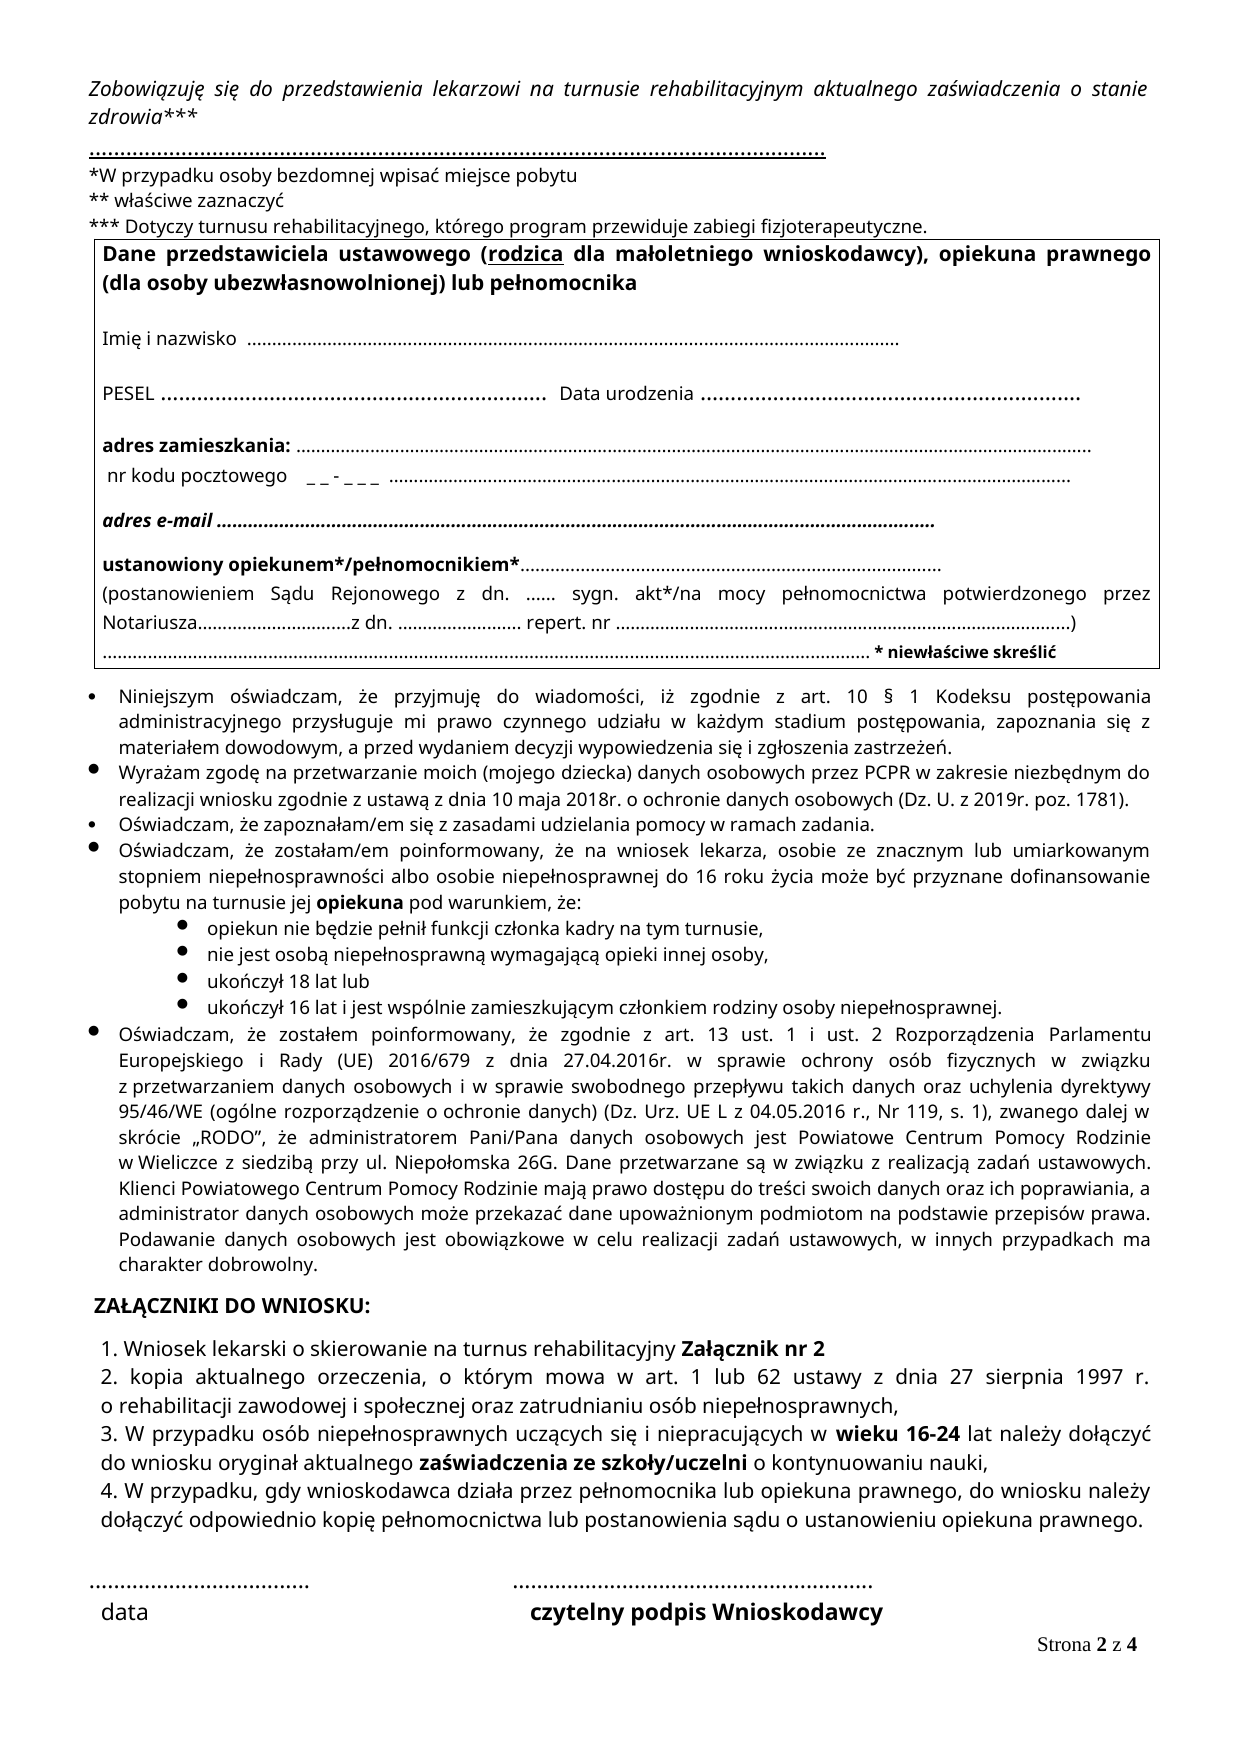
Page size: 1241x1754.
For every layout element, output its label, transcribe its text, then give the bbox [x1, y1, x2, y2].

list Oświadczam, że zapoznałam/em się z zasadami udzielania pomocy w ramach zadania. [89, 812, 1152, 837]
list 3. W przypadku osób niepełnosprawnych uczących się i niepracujących w wieku 16-24 lat należy dołączyć do wniosku oryginał aktualnego zaświadczenia ze szkoły/uczelni o kontynuowaniu nauki, [94, 1419, 1152, 1476]
text ........................................................................................................................ [89, 131, 1152, 162]
text *** Dotyczy turnusu rehabilitacyjnego, którego program przewiduje zabiegi fizjoterapeutyczne. [89, 213, 1152, 238]
text *W przypadku osoby bezdomnej wpisać miejsce pobytu [89, 162, 1152, 187]
text .................................... …………............................................... [89, 1564, 1152, 1596]
list nie jest osobą niepełnosprawną wymagającą opieki innej osoby, [177, 941, 1152, 968]
list Wyrażam zgodę na przetwarzanie moich (mojego dziecka) danych osobowych przez PCPR w zakresie niezbędnym do realizacji wniosku zgodnie z ustawą z dnia 10 maja 2018r. o ochronie danych osobowych (Dz. U. z 2019r. poz. 1781). [89, 759, 1152, 812]
list 1. Wniosek lekarski o skierowanie na turnus rehabilitacyjny Załącznik nr 2 [94, 1334, 1152, 1362]
text ** właściwe zaznaczyć [89, 187, 1152, 213]
text Zobowiązuję się do przedstawienia lekarzowi na turnusie rehabilitacyjnym aktualnego zaświadczenia o stanie zdrowia*** [89, 74, 1152, 131]
list ukończył 16 lat i jest wspólnie zamieszkującym członkiem rodziny osoby niepełnosprawnej. [177, 994, 1152, 1021]
text ZAŁĄCZNIKI DO WNIOSKU: [94, 1291, 1152, 1320]
list Oświadczam, że zostałam/em poinformowany, że na wniosek lekarza, osobie ze znacznym lub umiarkowanym stopniem niepełnosprawności albo osobie niepełnosprawnej do 16 roku życia może być przyznane dofinansowanie pobytu na turnusie jej opiekuna pod warunkiem, że: [89, 837, 1152, 915]
list 4. W przypadku, gdy wnioskodawca działa przez pełnomocnika lub opiekuna prawnego, do wniosku należy dołączyć odpowiednio kopię pełnomocnictwa lub postanowienia sądu o ustanowieniu opiekuna prawnego. [94, 1476, 1152, 1533]
list 2. kopia aktualnego orzeczenia, o którym mowa w art. 1 lub 62 ustawy z dnia 27 sierpnia 1997 r. o rehabilitacji zawodowej i społecznej oraz zatrudnianiu osób niepełnosprawnych, [94, 1362, 1152, 1419]
list Niniejszym oświadczam, że przyjmuję do wiadomości, iż zgodnie z art. 10 § 1 Kodeksu postępowania administracyjnego przysługuje mi prawo czynnego udziału w każdym stadium postępowania, zapoznania się z materiałem dowodowym, a przed wydaniem decyzji wypowiedzenia się i zgłoszenia zastrzeżeń. [89, 683, 1152, 759]
list Oświadczam, że zostałem poinformowany, że zgodnie z art. 13 ust. 1 i ust. 2 Rozporządzenia Parlamentu Europejskiego i Rady (UE) 2016/679 z dnia 27.04.2016r. w sprawie ochrony osób fizycznych w związku z przetwarzaniem danych osobowych i w sprawie swobodnego przepływu takich danych oraz uchylenia dyrektywy 95/46/WE (ogólne rozporządzenie o ochronie danych) (Dz. Urz. UE L z 04.05.2016 r., Nr 119, s. 1), zwanego dalej w skrócie „RODO”, że administratorem Pani/Pana danych osobowych jest Powiatowe Centrum Pomocy Rodzinie w Wieliczce z siedzibą przy ul. Niepołomska 26G. Dane przetwarzane są w związku z realizacją zadań ustawowych. Klienci Powiatowego Centrum Pomocy Rodzinie mają prawo dostępu do treści swoich danych oraz ich poprawiania, a administrator danych osobowych może przekazać dane upoważnionym podmiotom na podstawie przepisów prawa. Podawanie danych osobowych jest obowiązkowe w celu realizacji zadań ustawowych, w innych przypadkach ma charakter dobrowolny. [89, 1021, 1152, 1277]
text data czytelny podpis Wnioskodawcy [89, 1596, 1152, 1627]
list opiekun nie będzie pełnił funkcji członka kadry na tym turnusie, [177, 915, 1152, 941]
table_header Dane przedstawiciela ustawowego (rodzica dla małoletniego wnioskodawcy), opiekuna prawnego (dla osoby ubezwłasnowolnionej) lub pełnomocnika Imię i nazwisko .................................................................................................................................. PESEL ………………………………………………………. Data urodzenia ……..…………………………………..…….……. adres zamieszkania: …………………………………………………………………………………………………………………………………………….. nr kodu pocztowego _ _ - _ _ _ ………………………………………………………………………………………………………………………... adres e-mail ……………………………………………………………………………………………………………………..…. ustanowiony opiekunem*/pełnomocnikiem*.................................................................................... (postanowieniem Sądu Rejonowego z dn. ...... sygn. akt*/na mocy pełnomocnictwa potwierdzonego przez Notariusza………………………....z dn. ………………….... repert. nr …………………………………………………………………………….....) ......................................................................................................................................................... * niewłaściwe skreślić [95, 240, 1159, 668]
list ukończył 18 lat lub [177, 968, 1152, 994]
